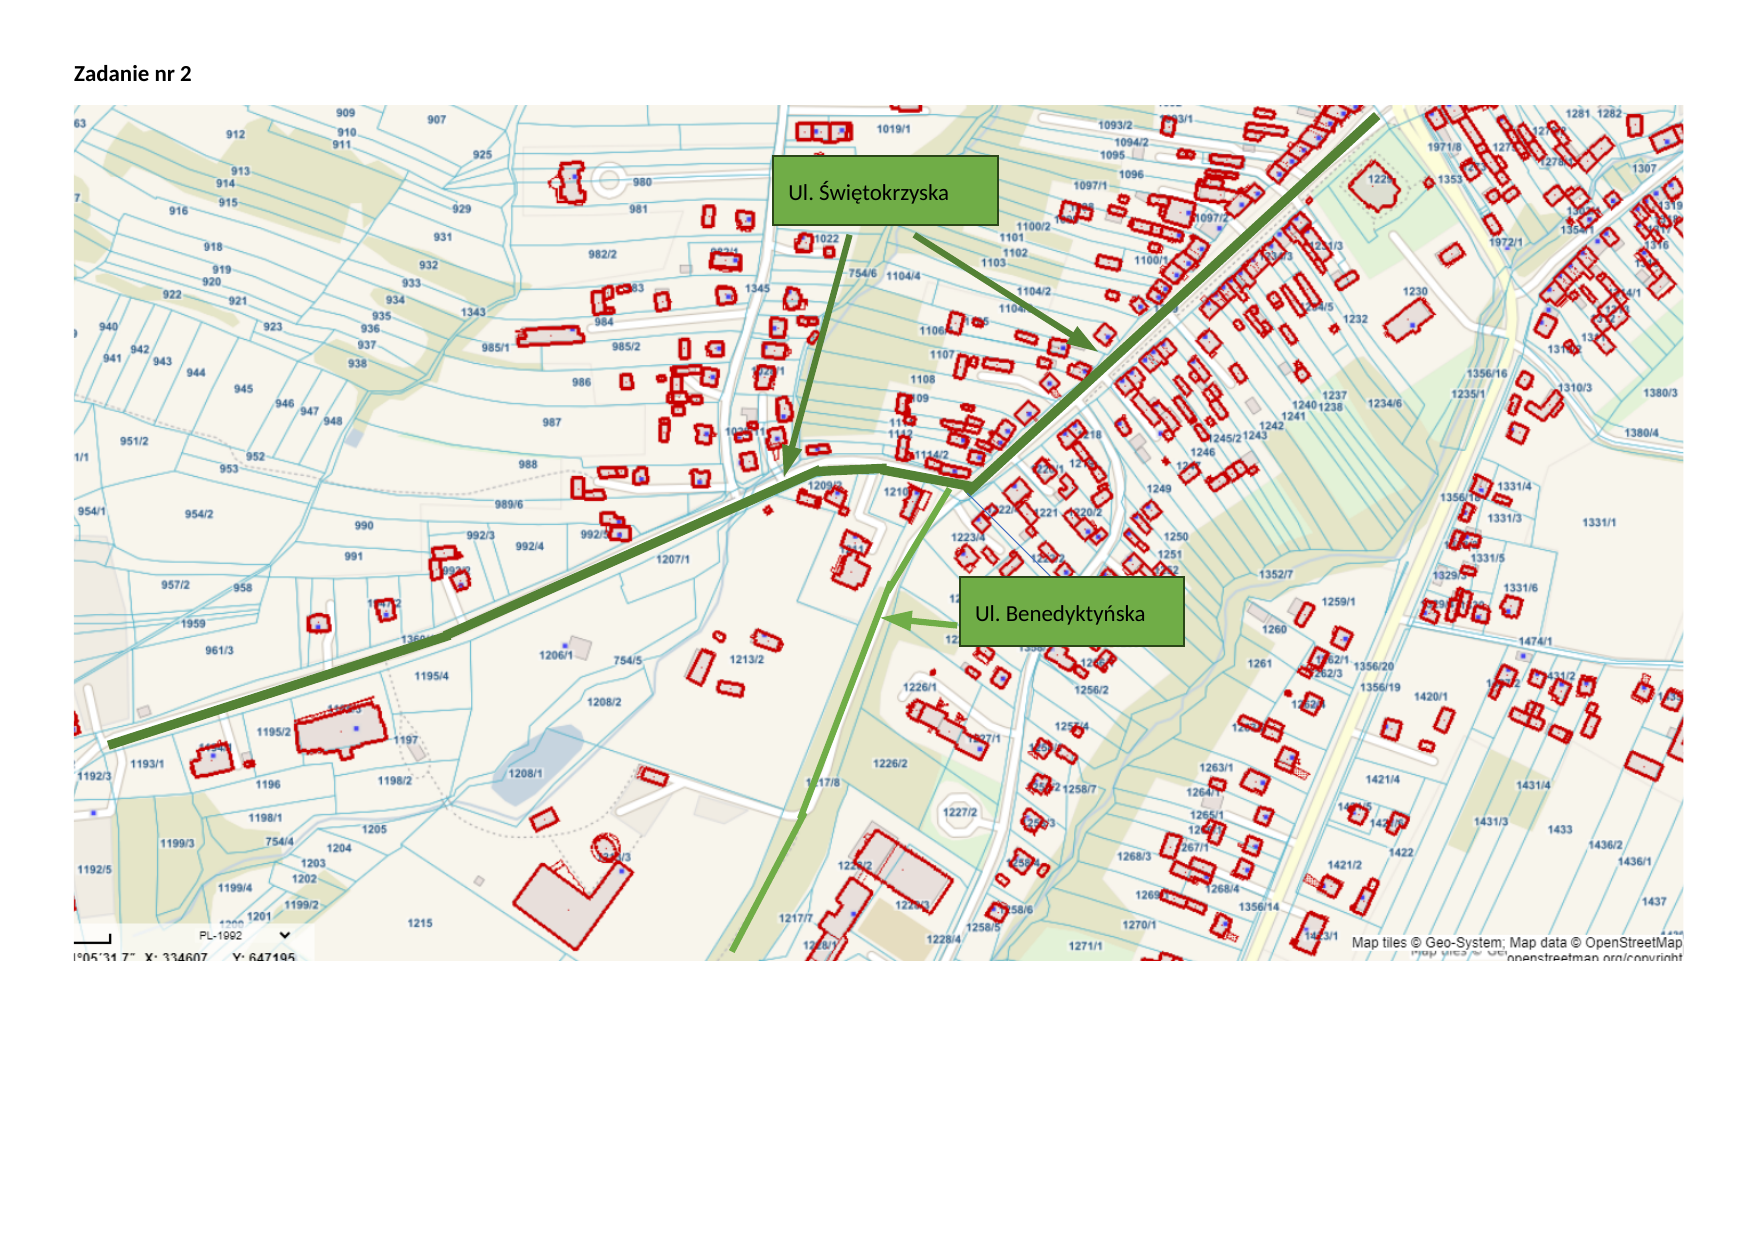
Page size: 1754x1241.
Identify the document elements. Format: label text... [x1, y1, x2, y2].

text Zadanie nr 2 [74, 59, 1683, 87]
